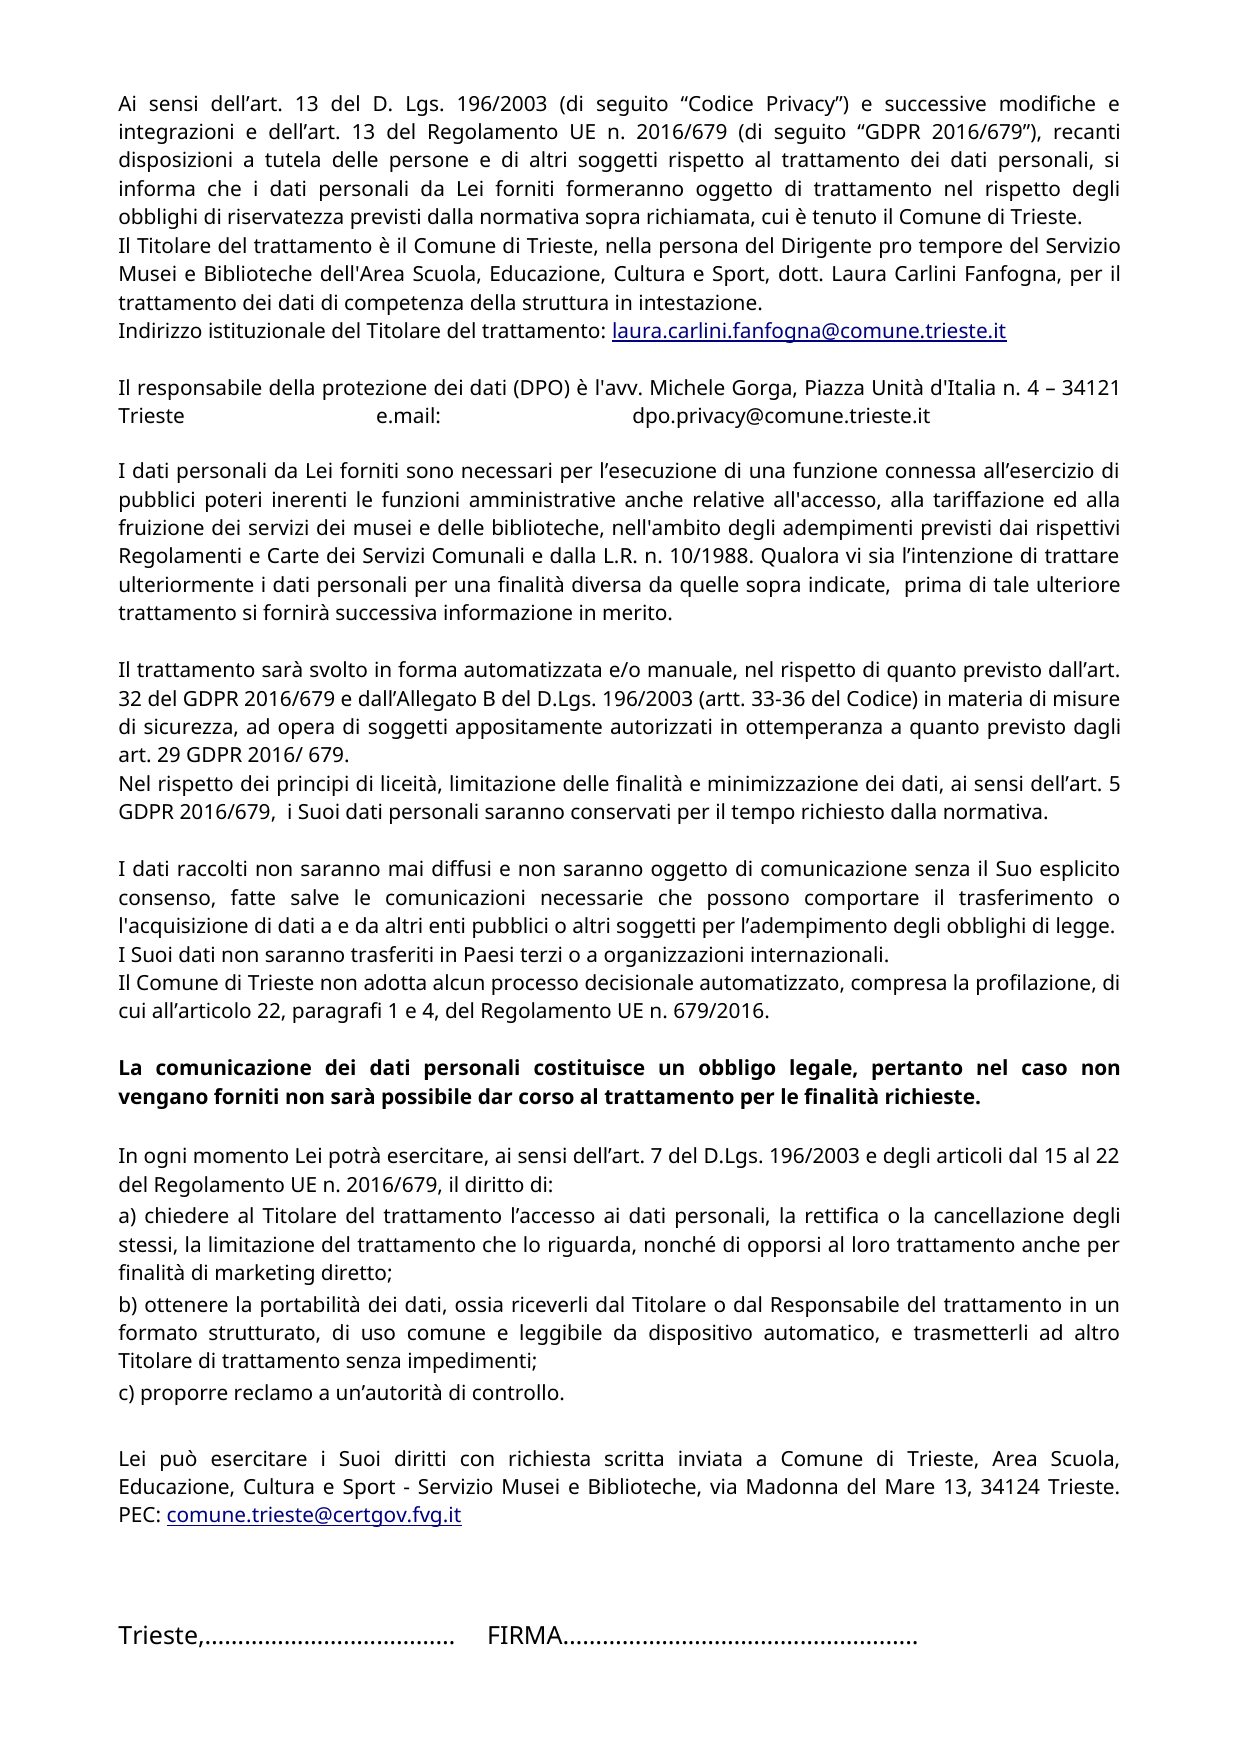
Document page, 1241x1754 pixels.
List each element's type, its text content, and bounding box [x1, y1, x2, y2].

text c) proporre reclamo a un’autorità di controllo. [118, 1378, 1122, 1406]
text In ogni momento Lei potrà esercitare, ai sensi dell’art. 7 del D.Lgs. 196/2003 e degli articoli dal 15 al 22 del Regolamento UE n. 2016/679, il diritto di: [118, 1142, 1122, 1198]
text I Suoi dati non saranno trasferiti in Paesi terzi o a organizzazioni internazionali. [118, 940, 1122, 968]
text I dati raccolti non saranno mai diffusi e non saranno oggetto di comunicazione senza il Suo esplicito consenso, fatte salve le comunicazioni necessarie che possono comportare il trasferimento o l'acquisizione di dati a e da altri enti pubblici o altri soggetti per l’adempimento degli obblighi di legge. [118, 854, 1122, 940]
text Trieste,…………………..…………… FIRMA………………………………………….….. [118, 1618, 1122, 1652]
text Il Comune di Trieste non adotta alcun processo decisionale automatizzato, compresa la profilazione, di cui all’articolo 22, paragrafi 1 e 4, del Regolamento UE n. 679/2016. [118, 968, 1122, 1025]
text Lei può esercitare i Suoi diritti con richiesta scritta inviata a Comune di Trieste, Area Scuola, Educazione, Cultura e Sport - Servizio Musei e Biblioteche, via Madonna del Mare 13, 34124 Trieste. PEC: comune.trieste@certgov.fvg.it [118, 1444, 1122, 1529]
text Il Titolare del trattamento è il Comune di Trieste, nella persona del Dirigente pro tempore del Servizio Musei e Biblioteche dell'Area Scuola, Educazione, Cultura e Sport, dott. Laura Carlini Fanfogna, per il trattamento dei dati di competenza della struttura in intestazione. [118, 231, 1122, 316]
text Ai sensi dell’art. 13 del D. Lgs. 196/2003 (di seguito “Codice Privacy”) e successive modifiche e integrazioni e dell’art. 13 del Regolamento UE n. 2016/679 (di seguito “GDPR 2016/679”), recanti disposizioni a tutela delle persone e di altri soggetti rispetto al trattamento dei dati personali, si informa che i dati personali da Lei forniti formeranno oggetto di trattamento nel rispetto degli obblighi di riservatezza previsti dalla normativa sopra richiamata, cui è tenuto il Comune di Trieste. [118, 89, 1122, 231]
text a) chiedere al Titolare del trattamento l’accesso ai dati personali, la rettifica o la cancellazione degli stessi, la limitazione del trattamento che lo riguarda, nonché di opporsi al loro trattamento anche per finalità di marketing diretto; [118, 1201, 1122, 1287]
text Il trattamento sarà svolto in forma automatizzata e/o manuale, nel rispetto di quanto previsto dall’art. 32 del GDPR 2016/679 e dall’Allegato B del D.Lgs. 196/2003 (artt. 33-36 del Codice) in materia di misure di sicurezza, ad opera di soggetti appositamente autorizzati in ottemperanza a quanto previsto dagli art. 29 GDPR 2016/ 679. [118, 655, 1122, 769]
text Il responsabile della protezione dei dati (DPO) è l'avv. Michele Gorga, Piazza Unità d'Italia n. 4 – 34121 Trieste e.mail: dpo.privacy@comune.trieste.it [118, 373, 1122, 456]
text La comunicazione dei dati personali costituisce un obbligo legale, pertanto nel caso non vengano forniti non sarà possibile dar corso al trattamento per le finalità richieste. [118, 1053, 1122, 1110]
text b) ottenere la portabilità dei dati, ossia riceverli dal Titolare o dal Responsabile del trattamento in un formato strutturato, di uso comune e leggibile da dispositivo automatico, e trasmetterli ad altro Titolare di trattamento senza impedimenti; [118, 1290, 1122, 1375]
text I dati personali da Lei forniti sono necessari per l’esecuzione di una funzione connessa all’esercizio di pubblici poteri inerenti le funzioni amministrative anche relative all'accesso, alla tariffazione ed alla fruizione dei servizi dei musei e delle biblioteche, nell'ambito degli adempimenti previsti dai rispettivi Regolamenti e Carte dei Servizi Comunali e dalla L.R. n. 10/1988. Qualora vi sia l’intenzione di trattare ulteriormente i dati personali per una finalità diversa da quelle sopra indicate, prima di tale ulteriore trattamento si fornirà successiva informazione in merito. [118, 456, 1122, 627]
text Nel rispetto dei principi di liceità, limitazione delle finalità e minimizzazione dei dati, ai sensi dell’art. 5 GDPR 2016/679, i Suoi dati personali saranno conservati per il tempo richiesto dalla normativa. [118, 769, 1122, 826]
text Indirizzo istituzionale del Titolare del trattamento: laura.carlini.fanfogna@comune.trieste.it [118, 316, 1122, 344]
